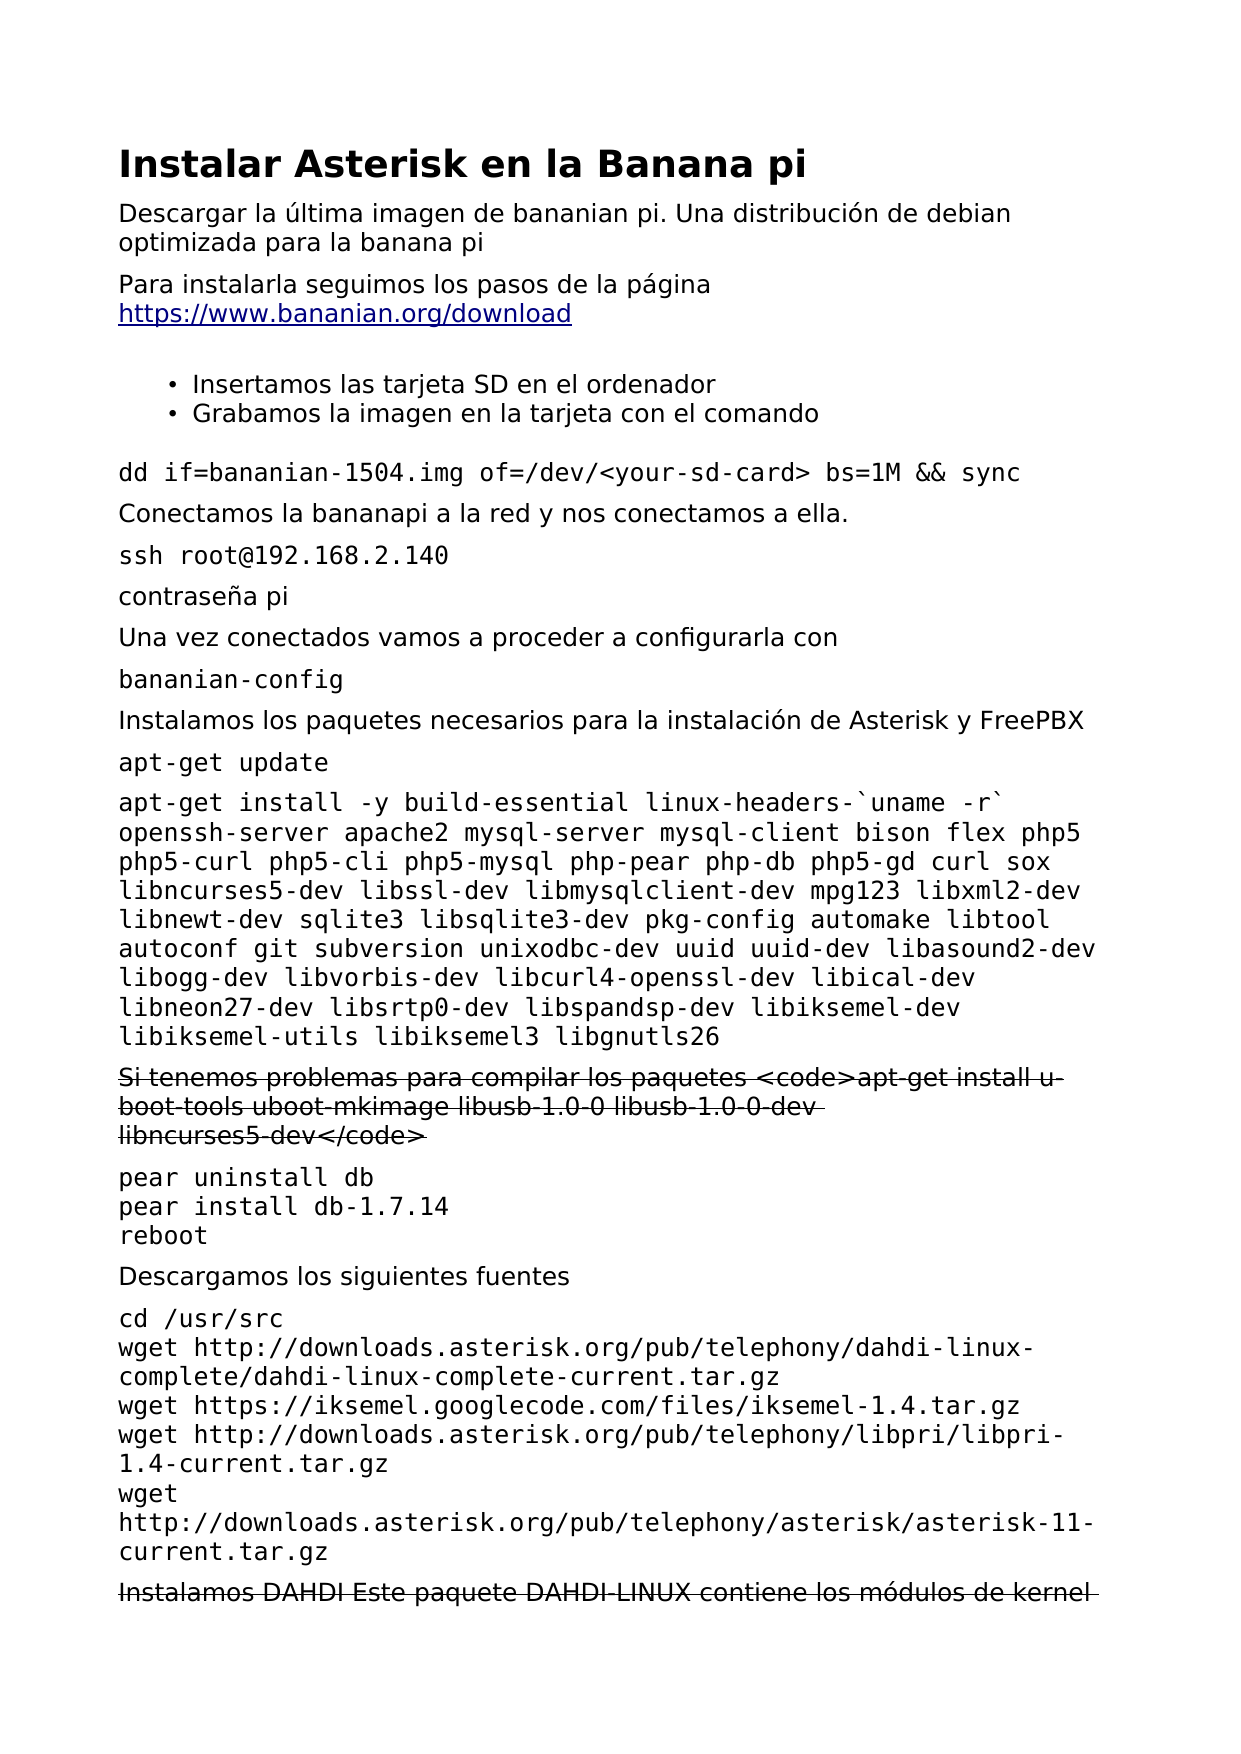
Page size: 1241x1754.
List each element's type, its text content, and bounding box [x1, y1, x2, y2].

text cd /usr/src wget http://downloads.asterisk.org/pub/telephony/dahdi-linux-complete/dahdi-linux-complete-current.tar.gz wget https://iksemel.googlecode.com/files/iksemel-1.4.tar.gz wget http://downloads.asterisk.org/pub/telephony/libpri/libpri-1.4-current.tar.gz wget http://downloads.asterisk.org/pub/telephony/asterisk/asterisk-11-current.tar.gz [118, 1304, 1122, 1566]
list Grabamos la imagen en la tarjeta con el comando [177, 399, 1122, 429]
text apt-get install -y build-essential linux-headers-`uname -r` openssh-server apache2 mysql-server mysql-client bison flex php5 php5-curl php5-cli php5-mysql php-pear php-db php5-gd curl sox libncurses5-dev libssl-dev libmysqlclient-dev mpg123 libxml2-dev libnewt-dev sqlite3 libsqlite3-dev pkg-config automake libtool autoconf git subversion unixodbc-dev uuid uuid-dev libasound2-dev libogg-dev libvorbis-dev libcurl4-openssl-dev libical-dev libneon27-dev libsrtp0-dev libspandsp-dev libiksemel-dev libiksemel-utils libiksemel3 libgnutls26 [118, 789, 1122, 1051]
text Instalamos los paquetes necesarios para la instalación de Asterisk y FreePBX [118, 706, 1122, 735]
text apt-get update [118, 748, 1122, 777]
text bananian-config [118, 665, 1122, 694]
text Descargamos los siguientes fuentes [118, 1262, 1122, 1291]
text pear uninstall db pear install db-1.7.14 reboot [118, 1163, 1122, 1250]
subtitle Instalar Asterisk en la Banana pi [118, 143, 1122, 187]
text Si tenemos problemas para compilar los paquetes <code>apt-get install u-boot-tools uboot-mkimage libusb-1.0-0 libusb-1.0-0-dev libncurses5-dev</code> [118, 1063, 1122, 1150]
text Descargar la última imagen de bananian pi. Una distribución de debian optimizada para la banana pi [118, 199, 1122, 258]
text ssh root@192.168.2.140 [118, 541, 1122, 570]
text Conectamos la bananapi a la red y nos conectamos a ella. [118, 499, 1122, 528]
text dd if=bananian-1504.img of=/dev/<your-sd-card> bs=1M && sync [118, 458, 1122, 487]
text Una vez conectados vamos a proceder a configurarla con [118, 623, 1122, 653]
text Para instalarla seguimos los pasos de la página https://www.bananian.org/download [118, 270, 1122, 328]
text Instalamos DAHDI Este paquete DAHDI-LINUX contiene los módulos de kernel [118, 1578, 1122, 1607]
list Insertamos las tarjeta SD en el ordenador [177, 370, 1122, 399]
text contraseña pi [118, 582, 1122, 611]
